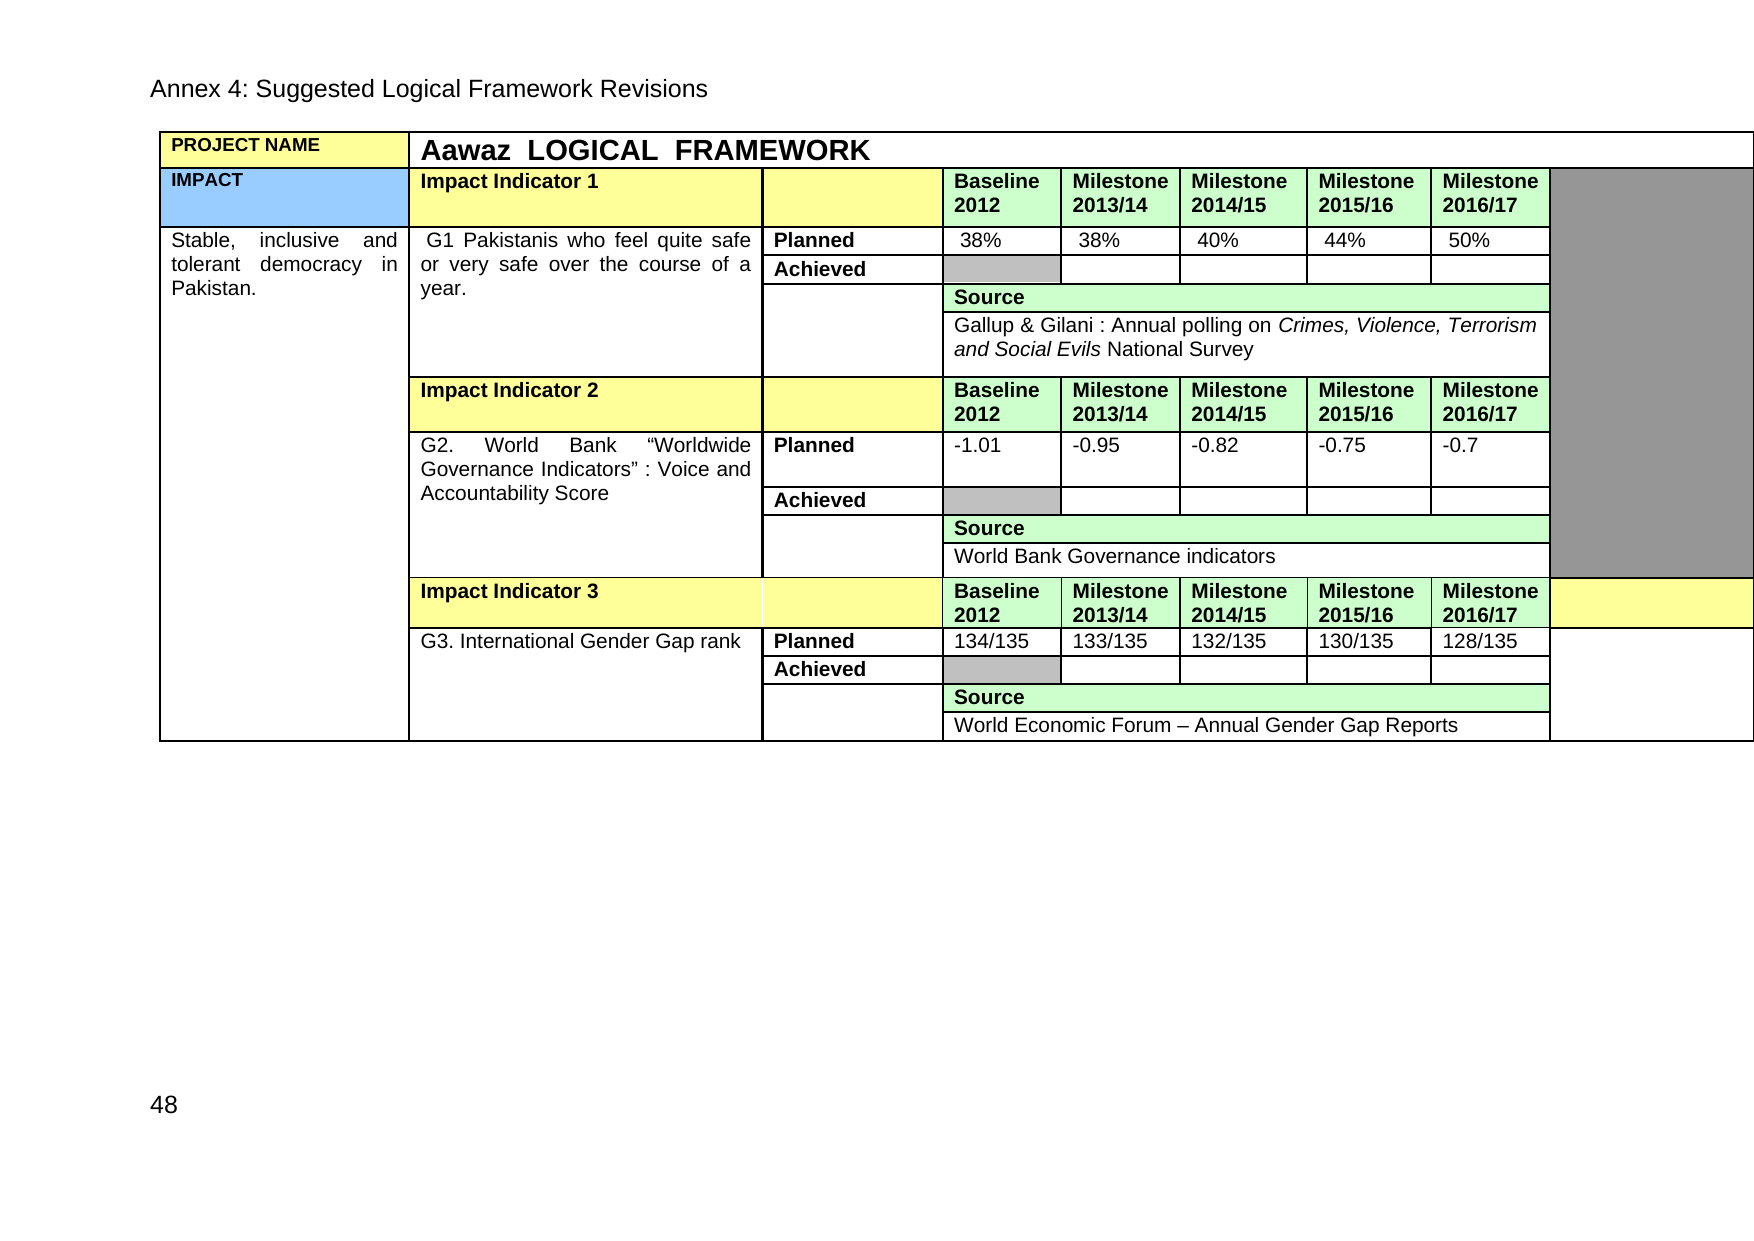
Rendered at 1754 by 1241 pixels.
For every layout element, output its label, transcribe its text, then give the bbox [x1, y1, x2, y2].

table_cell [944, 488, 1060, 514]
table_cell 40% [1181, 228, 1306, 254]
table_cell [1432, 488, 1549, 514]
table_cell [763, 578, 942, 627]
table_cell [1551, 683, 1753, 711]
table_cell Milestone 2013/14 [1062, 169, 1179, 226]
table_cell G1 Pakistanis who feel quite safe or very safe over the course of a year. [410, 228, 761, 376]
table_cell Milestone 2016/17 [1432, 169, 1549, 226]
table_cell Source [944, 285, 1549, 311]
table_cell G2. World Bank “Worldwide Governance Indicators” : Voice and Accountability Score [410, 433, 761, 577]
table_cell [1181, 657, 1306, 683]
table_cell [764, 711, 942, 740]
table_cell 132/135 [1181, 629, 1306, 655]
table_cell Impact Indicator 1 [410, 169, 761, 226]
table_cell Impact Indicator 2 [410, 378, 761, 431]
table_cell Stable, inclusive and tolerant democracy in Pakistan. [161, 228, 408, 740]
table_cell Source [944, 516, 1549, 542]
table_cell [1551, 169, 1753, 577]
table_cell Gallup & Gilani : Annual polling on Crimes, Violence, Terrorism and Social Evils National Survey [944, 313, 1549, 376]
table_cell Impact Indicator 3 [410, 578, 762, 627]
table_cell [764, 378, 942, 431]
table_cell [1432, 256, 1549, 282]
table_cell World Economic Forum – Annual Gender Gap Reports [944, 713, 1549, 740]
table_cell Planned [764, 433, 942, 486]
text Annex 4: Suggested Logical Framework Revisions [150, 74, 1604, 102]
table_cell 38% [1062, 228, 1179, 254]
table_cell World Bank Governance indicators [944, 544, 1549, 577]
table_cell Milestone 2016/17 [1432, 378, 1549, 431]
table_header Aawaz LOGICAL FRAMEWORK [410, 133, 1753, 167]
table_cell [764, 285, 942, 311]
table_cell [1062, 657, 1179, 683]
table_cell [1181, 256, 1306, 282]
table_cell [1308, 488, 1430, 514]
table_cell Planned [764, 629, 942, 655]
table_cell Baseline 2012 [943, 578, 1061, 627]
table_cell [764, 685, 942, 711]
table_cell Milestone 2013/14 [1062, 378, 1179, 431]
table_cell -0.95 [1062, 433, 1179, 486]
table_cell [1551, 629, 1753, 655]
table_cell 38% [944, 228, 1060, 254]
table_cell 44% [1308, 228, 1430, 254]
table_cell [764, 516, 942, 542]
table_cell -0.75 [1308, 433, 1430, 486]
table_cell -1.01 [944, 433, 1060, 486]
table_cell Baseline 2012 [944, 378, 1060, 431]
table_cell 134/135 [944, 629, 1060, 655]
table_cell Milestone 2015/16 [1308, 169, 1430, 226]
table_cell [764, 542, 942, 577]
table_cell [944, 256, 1060, 282]
table_cell [1308, 256, 1430, 282]
table_cell Milestone 2014/15 [1181, 378, 1306, 431]
table_cell Milestone 2015/16 [1308, 378, 1430, 431]
table_cell 128/135 [1432, 628, 1549, 655]
table_cell Milestone 2015/16 [1308, 578, 1431, 627]
table_cell Achieved [764, 657, 942, 683]
table_cell [944, 657, 1060, 683]
table_cell Achieved [764, 256, 942, 282]
table_cell Achieved [764, 488, 942, 514]
table_cell [1181, 488, 1306, 514]
table_cell [1062, 488, 1179, 514]
table_cell [1551, 579, 1753, 627]
table_cell Source [944, 685, 1549, 711]
table_cell G3. International Gender Gap rank [410, 629, 761, 740]
table_cell Milestone 2016/17 [1432, 578, 1549, 627]
table_header PROJECT NAME [161, 133, 408, 167]
table_cell 133/135 [1062, 629, 1179, 655]
table_cell [1551, 711, 1753, 740]
table_cell [1551, 655, 1753, 683]
table_cell 130/135 [1308, 629, 1430, 655]
table_cell Planned [764, 228, 942, 254]
table_cell [764, 169, 942, 226]
table_cell Milestone 2014/15 [1181, 578, 1307, 627]
table_cell [764, 311, 942, 376]
table_cell Milestone 2014/15 [1181, 169, 1306, 226]
table_cell -0.82 [1181, 433, 1306, 486]
table_cell -0.7 [1432, 433, 1549, 486]
table_cell Baseline 2012 [944, 169, 1060, 226]
table_cell IMPACT [161, 169, 408, 226]
table_cell 50% [1432, 228, 1549, 254]
table_cell Milestone 2013/14 [1062, 578, 1179, 627]
table_cell [1062, 256, 1179, 282]
table_cell [1432, 657, 1549, 683]
table_cell [1308, 657, 1430, 683]
